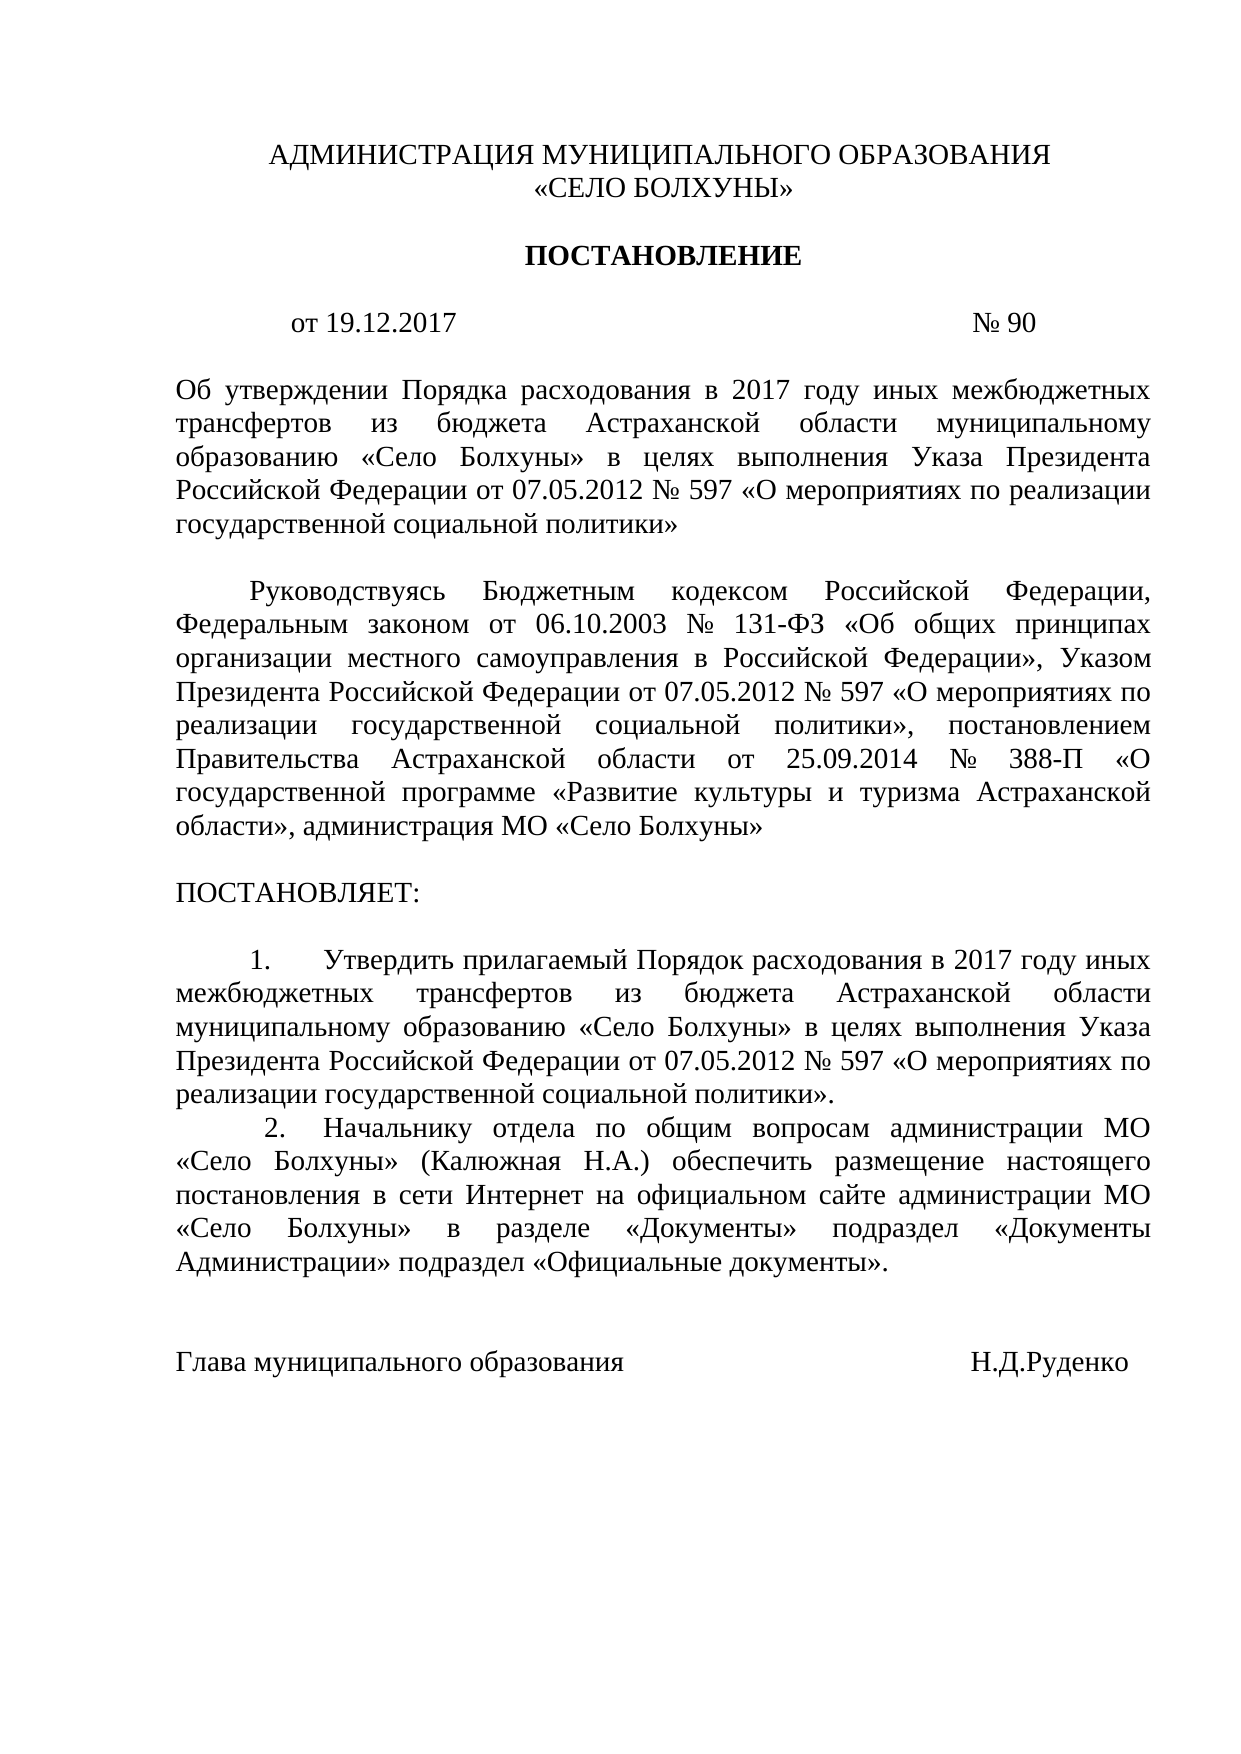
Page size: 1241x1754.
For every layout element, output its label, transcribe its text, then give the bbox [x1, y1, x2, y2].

text Глава муниципального образования Н.Д.Руденко [175, 1344, 1152, 1378]
text «СЕЛО БОЛХУНЫ» [175, 171, 1152, 204]
list Начальнику отдела по общим вопросам администрации МО «Село Болхуны» (Калюжная Н.А.) обеспечить размещение настоящего постановления в сети Интернет на официальном сайте администрации МО «Село Болхуны» в разделе «Документы» подраздел «Документы Администрации» подраздел «Официальные документы». [175, 1110, 1152, 1277]
text ПОСТАНОВЛЕНИЕ [175, 238, 1152, 271]
text АДМИНИСТРАЦИЯ МУНИЦИПАЛЬНОГО ОБРАЗОВАНИЯ [175, 137, 1152, 171]
list Утвердить прилагаемый Порядок расходования в 2017 году иных межбюджетных трансфертов из бюджета Астраханской области муниципальному образованию «Село Болхуны» в целях выполнения Указа Президента Российской Федерации от 07.05.2012 № 597 «О мероприятиях по реализации государственной социальной политики». [175, 942, 1152, 1110]
text Об утверждении Порядка расходования в 2017 году иных межбюджетных трансфертов из бюджета Астраханской области муниципальному образованию «Село Болхуны» в целях выполнения Указа Президента Российской Федерации от 07.05.2012 № 597 «О мероприятиях по реализации государственной социальной политики» [175, 372, 1152, 539]
text Руководствуясь Бюджетным кодексом Российской Федерации, Федеральным законом от 06.10.2003 № 131-ФЗ «Об общих принципах организации местного самоуправления в Российской Федерации», Указом Президента Российской Федерации от 07.05.2012 № 597 «О мероприятиях по реализации государственной социальной политики», постановлением Правительства Астраханской области от 25.09.2014 № 388-П «О государственной программе «Развитие культуры и туризма Астраханской области», администрация МО «Село Болхуны» [175, 573, 1152, 841]
text от 19.12.2017 № 90 [175, 305, 1152, 338]
text ПОСТАНОВЛЯЕТ: [175, 875, 1152, 908]
